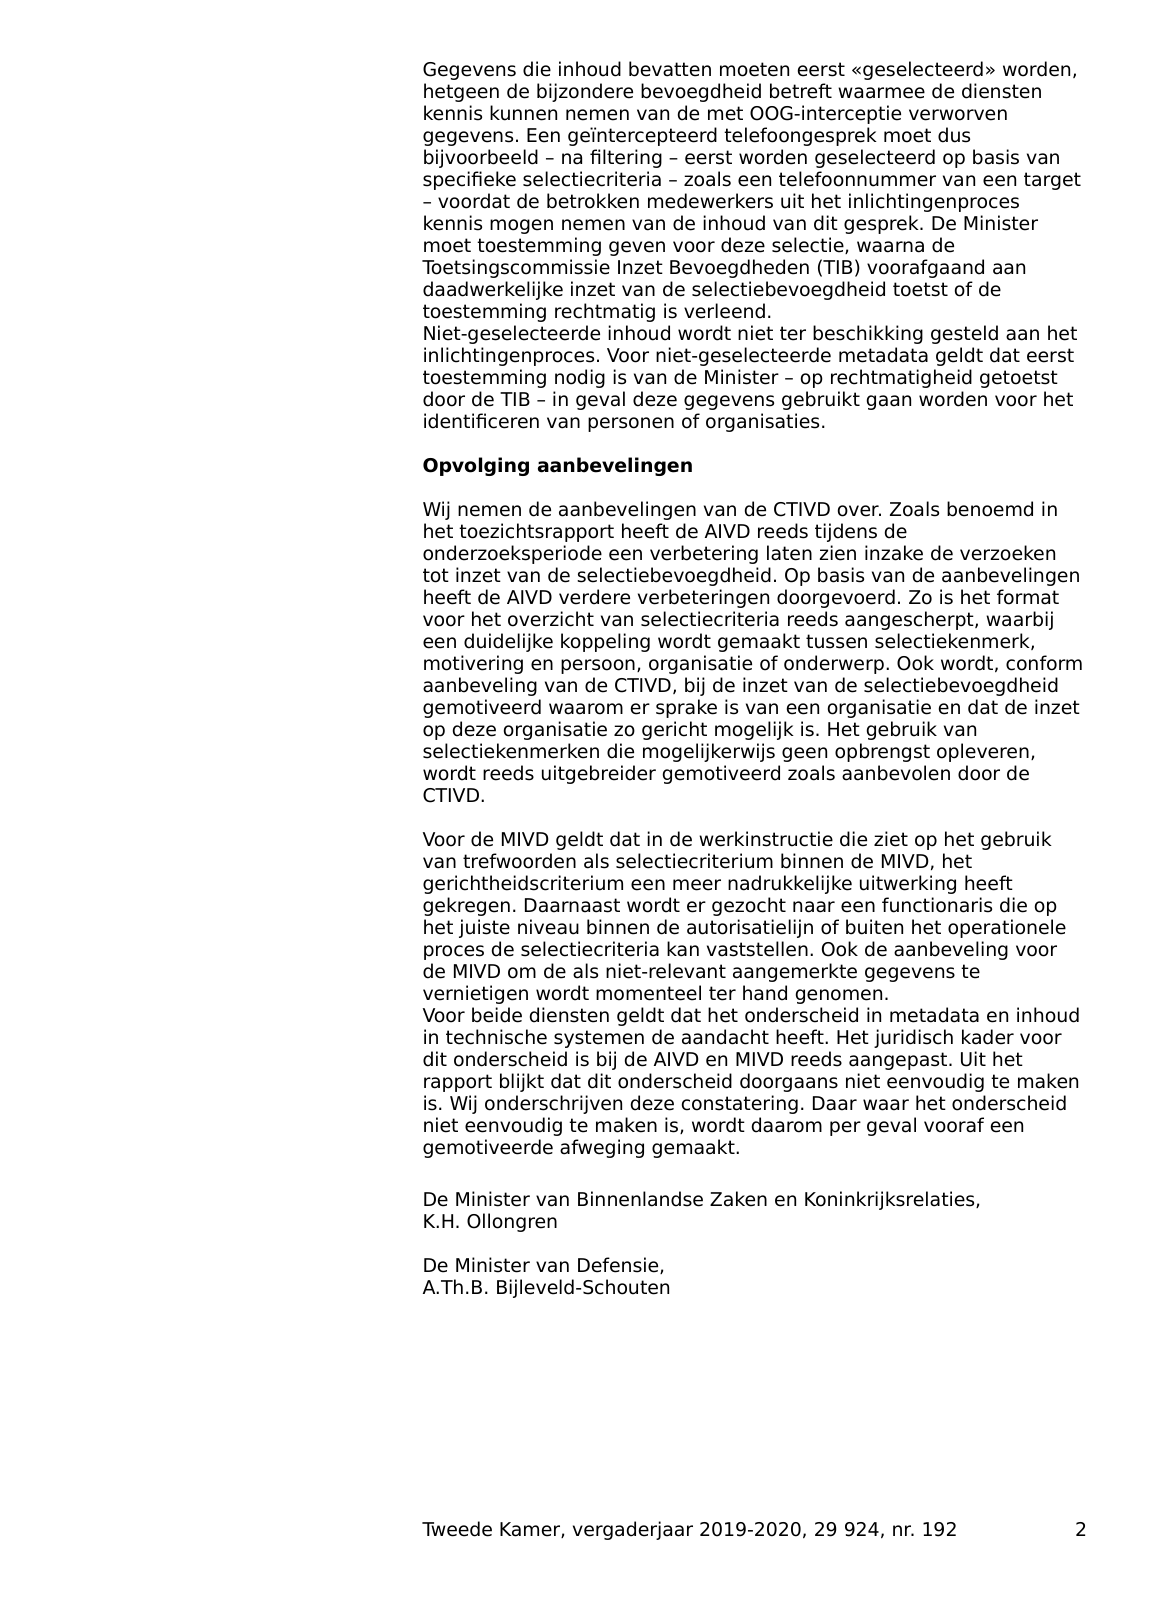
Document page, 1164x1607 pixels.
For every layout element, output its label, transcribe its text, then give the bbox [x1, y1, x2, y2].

text Voor beide diensten geldt dat het onderscheid in metadata en inhoud in technische systemen de aandacht heeft. Het juridisch kader voor dit onderscheid is bij de AIVD en MIVD reeds aangepast. Uit het rapport blijkt dat dit onderscheid doorgaans niet eenvoudig te maken is. Wij onderschrijven deze constatering. Daar waar het onderscheid niet eenvoudig te maken is, wordt daarom per geval vooraf een gemotiveerde afweging gemaakt. [422, 1005, 1087, 1159]
subtitle Opvolging aanbevelingen [422, 455, 1087, 477]
text Wij nemen de aanbevelingen van de CTIVD over. Zoals benoemd in het toezichtsrapport heeft de AIVD reeds tijdens de onderzoeksperiode een verbetering laten zien inzake de verzoeken tot inzet van de selectiebevoegdheid. Op basis van de aanbevelingen heeft de AIVD verdere verbeteringen doorgevoerd. Zo is het format voor het overzicht van selectiecriteria reeds aangescherpt, waarbij een duidelijke koppeling wordt gemaakt tussen selectiekenmerk, motivering en persoon, organisatie of onderwerp. Ook wordt, conform aanbeveling van de CTIVD, bij de inzet van de selectiebevoegdheid gemotiveerd waarom er sprake is van een organisatie en dat de inzet op deze organisatie zo gericht mogelijk is. Het gebruik van selectiekenmerken die mogelijkerwijs geen opbrengst opleveren, wordt reeds uitgebreider gemotiveerd zoals aanbevolen door de CTIVD. [422, 499, 1087, 807]
text Voor de MIVD geldt dat in de werkinstructie die ziet op het gebruik van trefwoorden als selectiecriterium binnen de MIVD, het gerichtheidscriterium een meer nadrukkelijke uitwerking heeft gekregen. Daarnaast wordt er gezocht naar een functionaris die op het juiste niveau binnen de autorisatielijn of buiten het operationele proces de selectiecriteria kan vaststellen. Ook de aanbeveling voor de MIVD om de als niet-relevant aangemerkte gegevens te vernietigen wordt momenteel ter hand genomen. [422, 829, 1087, 1005]
text Niet-geselecteerde inhoud wordt niet ter beschikking gesteld aan het inlichtingenproces. Voor niet-geselecteerde metadata geldt dat eerst toestemming nodig is van de Minister – op rechtmatigheid getoetst door de TIB – in geval deze gegevens gebruikt gaan worden voor het identificeren van personen of organisaties. [422, 323, 1087, 433]
text De Minister van Binnenlandse Zaken en Koninkrijksrelaties, K.H. Ollongren [422, 1189, 1087, 1233]
text Gegevens die inhoud bevatten moeten eerst «geselecteerd» worden, hetgeen de bijzondere bevoegdheid betreft waarmee de diensten kennis kunnen nemen van de met OOG-interceptie verworven gegevens. Een geïntercepteerd telefoongesprek moet dus bijvoorbeeld – na filtering – eerst worden geselecteerd op basis van specifieke selectiecriteria – zoals een telefoonnummer van een target – voordat de betrokken medewerkers uit het inlichtingenproces kennis mogen nemen van de inhoud van dit gesprek. De Minister moet toestemming geven voor deze selectie, waarna de Toetsingscommissie Inzet Bevoegdheden (TIB) voorafgaand aan daadwerkelijke inzet van de selectiebevoegdheid toetst of de toestemming rechtmatig is verleend. [422, 59, 1087, 323]
text De Minister van Defensie, A.Th.B. Bijleveld-Schouten [422, 1255, 1087, 1299]
